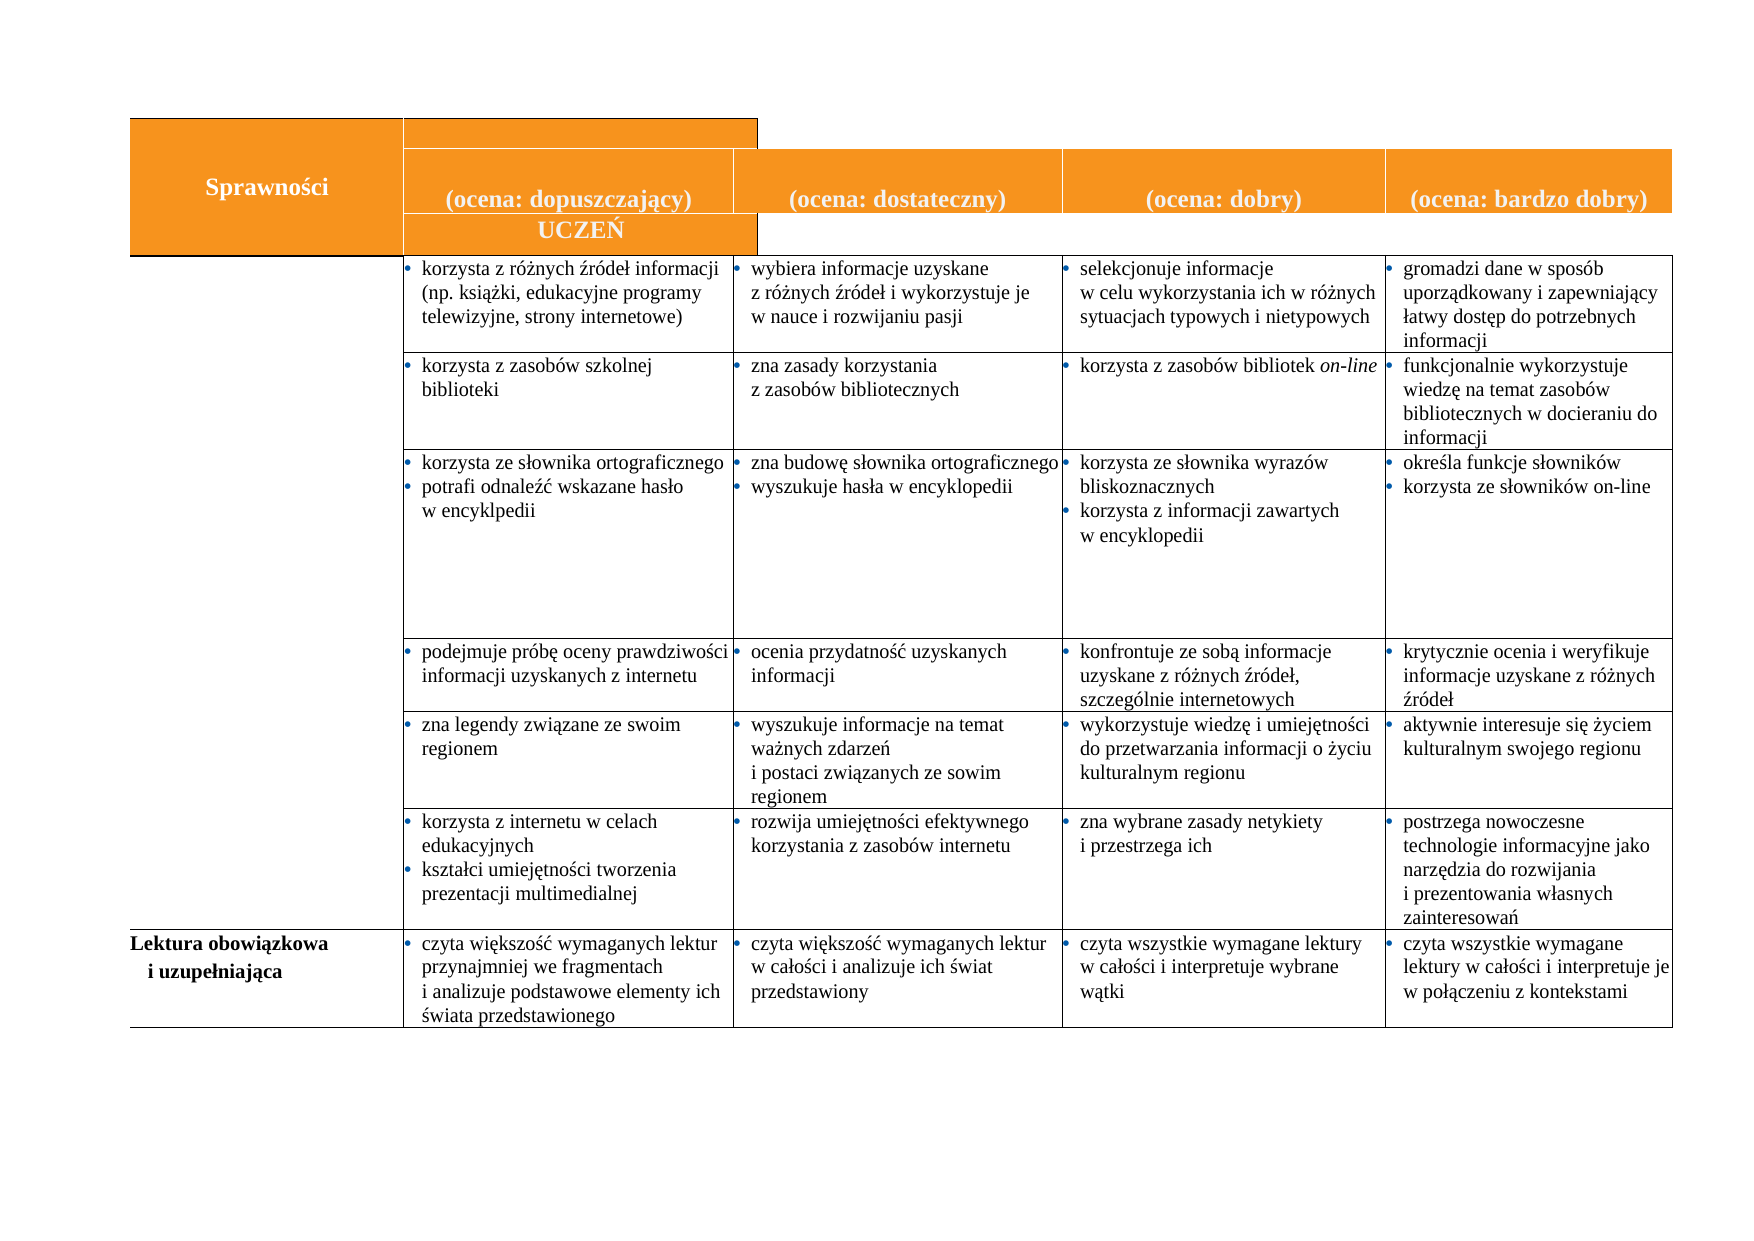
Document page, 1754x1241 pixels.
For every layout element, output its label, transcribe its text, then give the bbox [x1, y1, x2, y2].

table_cell • czyta wszystkie wymagane lektury w całości i interpretuje wybrane wątki [1063, 930, 1385, 1027]
table_cell • krytycznie ocenia i weryfikuje informacje uzyskane z różnych źródeł [1386, 639, 1672, 711]
table_cell • zna legendy związane ze swoim regionem [404, 712, 733, 808]
table_cell • wybiera informacje uzyskane z różnych źródeł i wykorzystuje je w nauce i rozwijaniu pasji [734, 256, 1062, 352]
table_cell • określa funkcje słowników • korzysta ze słowników on-line [1386, 450, 1672, 637]
table_cell [130, 257, 403, 929]
table_cell • gromadzi dane w sposób uporządkowany i zapewniający łatwy dostęp do potrzebnych informacji [1386, 256, 1672, 352]
table_cell (ocena: dopuszczający) [404, 149, 733, 213]
table_cell • funkcjonalnie wykorzystuje wiedzę na temat zasobów bibliotecznych w docieraniu do informacji [1386, 353, 1672, 449]
table_cell • konfrontuje ze sobą informacje uzyskane z różnych źródeł, szczególnie internetowych [1063, 639, 1385, 711]
table_cell (ocena: bardzo dobry) [1386, 149, 1672, 213]
table_cell • postrzega nowoczesne technologie informacyjne jako narzędzia do rozwijania i prezentowania własnych zainteresowań [1386, 809, 1672, 929]
table_header Sprawności [130, 119, 403, 255]
table_cell [758, 214, 1672, 255]
table_cell • wyszukuje informacje na temat ważnych zdarzeń i postaci związanych ze sowim regionem [734, 712, 1062, 808]
table_cell • korzysta ze słownika wyrazów bliskoznacznych • korzysta z informacji zawartych w encyklopedii [1063, 450, 1385, 637]
table_cell Lektura obowiązkowa i uzupełniająca [130, 930, 403, 1027]
table_cell • aktywnie interesuje się życiem kulturalnym swojego regionu [1386, 712, 1672, 808]
table_cell • czyta większość wymaganych lektur w całości i analizuje ich świat przedstawiony [734, 930, 1062, 1027]
table_cell (ocena: dobry) [1063, 149, 1385, 213]
table_cell • korzysta z zasobów bibliotek on-line [1063, 353, 1385, 449]
table_cell • podejmuje próbę oceny prawdziwości informacji uzyskanych z internetu [404, 639, 733, 711]
table_cell • selekcjonuje informacje w celu wykorzystania ich w różnych sytuacjach typowych i nietypowych [1063, 256, 1385, 352]
table_cell UCZEŃ [404, 214, 757, 255]
table_cell • korzysta z zasobów szkolnej biblioteki [404, 353, 733, 449]
table_cell • zna budowę słownika ortograficznego • wyszukuje hasła w encyklopedii [734, 450, 1062, 637]
table_cell • korzysta ze słownika ortograficznego • potrafi odnaleźć wskazane hasło w encyklpedii [404, 450, 733, 637]
table_cell (ocena: dostateczny) [734, 149, 1062, 213]
table_cell • czyta większość wymaganych lektur przynajmniej we fragmentach i analizuje podstawowe elementy ich świata przedstawionego [404, 930, 733, 1027]
table_cell • rozwija umiejętności efektywnego korzystania z zasobów internetu [734, 809, 1062, 929]
table_header [404, 119, 757, 148]
table_header [758, 118, 1672, 148]
table_cell • zna wybrane zasady netykiety i przestrzega ich [1063, 809, 1385, 929]
table_cell • wykorzystuje wiedzę i umiejętności do przetwarzania informacji o życiu kulturalnym regionu [1063, 712, 1385, 808]
table_cell • zna zasady korzystania z zasobów bibliotecznych [734, 353, 1062, 449]
table_cell • czyta wszystkie wymagane lektury w całości i interpretuje je w połączeniu z kontekstami [1386, 930, 1672, 1027]
table_cell • korzysta z różnych źródeł informacji (np. książki, edukacyjne programy telewizyjne, strony internetowe) [404, 256, 733, 352]
table_cell • korzysta z internetu w celach edukacyjnych • kształci umiejętności tworzenia prezentacji multimedialnej [404, 809, 733, 929]
table_cell • ocenia przydatność uzyskanych informacji [734, 639, 1062, 711]
